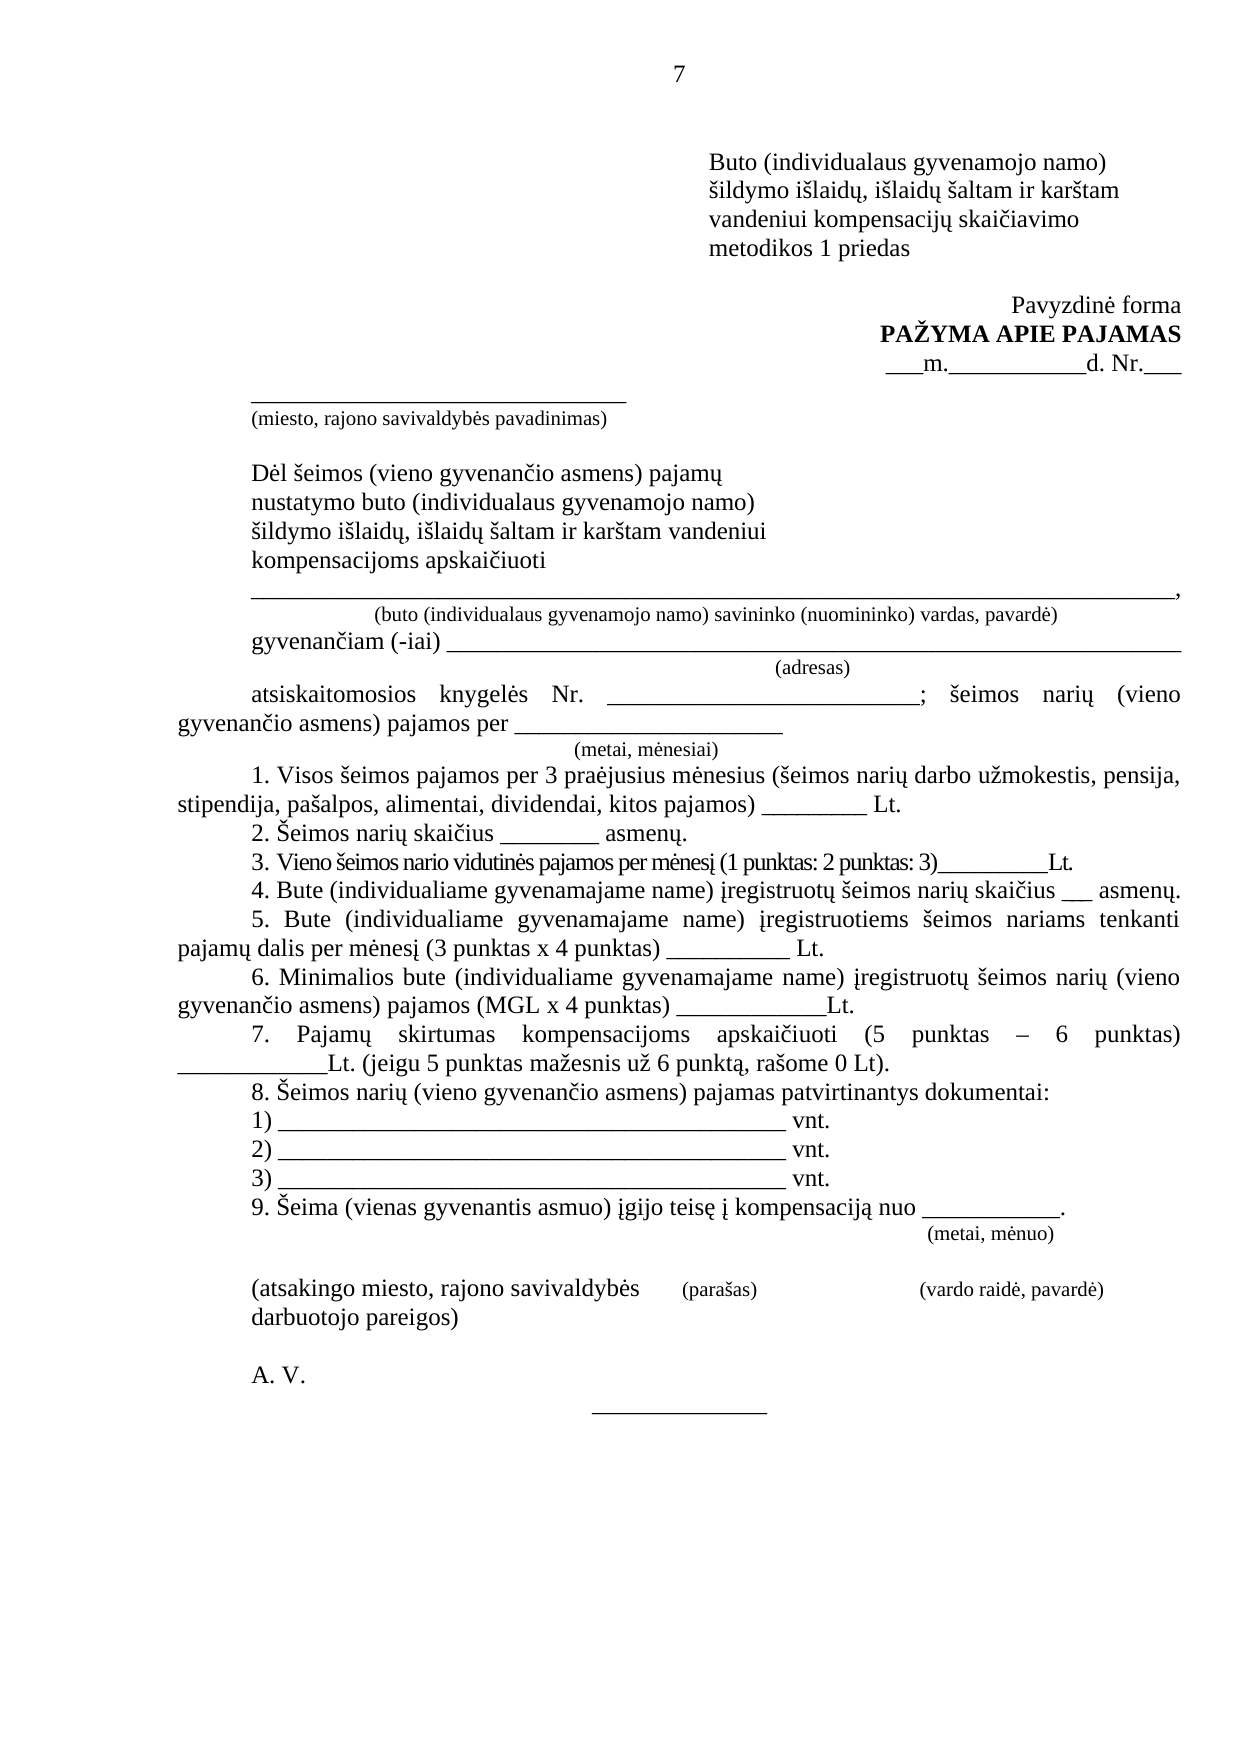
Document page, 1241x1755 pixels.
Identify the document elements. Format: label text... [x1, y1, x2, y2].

text ___m.___________d. Nr.___ [177, 348, 1181, 377]
text 8. Šeimos narių (vieno gyvenančio asmens) pajamas patvirtinantys dokumentai: [177, 1077, 1181, 1106]
text šildymo išlaidų, išlaidų šaltam ir karštam vandeniui [177, 516, 1181, 545]
text Pavyzdinė forma [177, 291, 1181, 319]
text metodikos 1 priedas [177, 233, 1181, 262]
text vandeniui kompensacijų skaičiavimo [177, 204, 1181, 233]
text Dėl šeimos (vieno gyvenančio asmens) pajamų [177, 458, 1181, 487]
text 4. Bute (individualiame gyvenamajame name) įregistruotų šeimos narių skaičius asmenų. [177, 876, 1181, 904]
text 9. Šeima (vienas gyvenantis asmuo) įgijo teisę į kompensaciją nuo ___________. [177, 1192, 1181, 1221]
text ______________ [177, 1388, 1181, 1417]
text 3) vnt. [177, 1163, 1181, 1192]
text 2. Šeimos narių skaičius asmenų. [177, 818, 1181, 847]
text A. V. [177, 1360, 1181, 1388]
text (adresas) [177, 655, 1181, 679]
text 3. Vieno šeimos nario vidutinės pajamos per mėnesį (1 punktas: 2 punktas: 3) Lt. [177, 847, 1181, 876]
text 6. Minimalios bute (individualiame gyvenamajame name) įregistruotų šeimos narių (vieno gyvenančio asmens) pajamos (MGL x 4 punktas) ____________Lt. [177, 962, 1181, 1019]
text nustatymo buto (individualaus gyvenamojo namo) [177, 487, 1181, 516]
text darbuotojo pareigos) [177, 1302, 1181, 1331]
text 1. Visos šeimos pajamos per 3 praėjusius mėnesius (šeimos narių darbo užmokestis, pensija, stipendija, pašalpos, alimentai, dividendai, kitos pajamos) Lt. [177, 761, 1181, 818]
text 7. Pajamų skirtumas kompensacijoms apskaičiuoti (5 punktas – 6 punktas) ____________Lt. (jeigu 5 punktas mažesnis už 6 punktą, rašome 0 Lt). [177, 1019, 1181, 1077]
text 5. Bute (individualiame gyvenamajame name) įregistruotiems šeimos nariams tenkanti pajamų dalis per mėnesį (3 punktas x 4 punktas) Lt. [177, 904, 1181, 962]
text kompensacijoms apskaičiuoti [177, 545, 1181, 573]
text šildymo išlaidų, išlaidų šaltam ir karštam [177, 176, 1181, 204]
text 1) vnt. [177, 1106, 1181, 1134]
text (metai, mėnesiai) [177, 737, 1181, 761]
text (miesto, rajono savivaldybės pavadinimas) [177, 406, 1181, 430]
text (buto (individualaus gyvenamojo namo) savininko (nuomininko) vardas, pavardė) [177, 602, 1181, 626]
text 2) vnt. [177, 1134, 1181, 1163]
text (atsakingo miesto, rajono savivaldybės (parašas) (vardo raidė, pavardė) [177, 1273, 1181, 1302]
text Buto (individualaus gyvenamojo namo) [177, 147, 1181, 176]
text (metai, mėnuo) [177, 1221, 1181, 1245]
text atsiskaitomosios knygelės Nr. _________________________; šeimos narių (vieno gyvenančio asmens) pajamos per [177, 679, 1181, 737]
text gyvenančiam (-iai) [177, 626, 1181, 655]
text , [177, 573, 1181, 602]
text ______________________________ [177, 377, 1181, 406]
text Pažyma apie pajamas [177, 319, 1181, 348]
